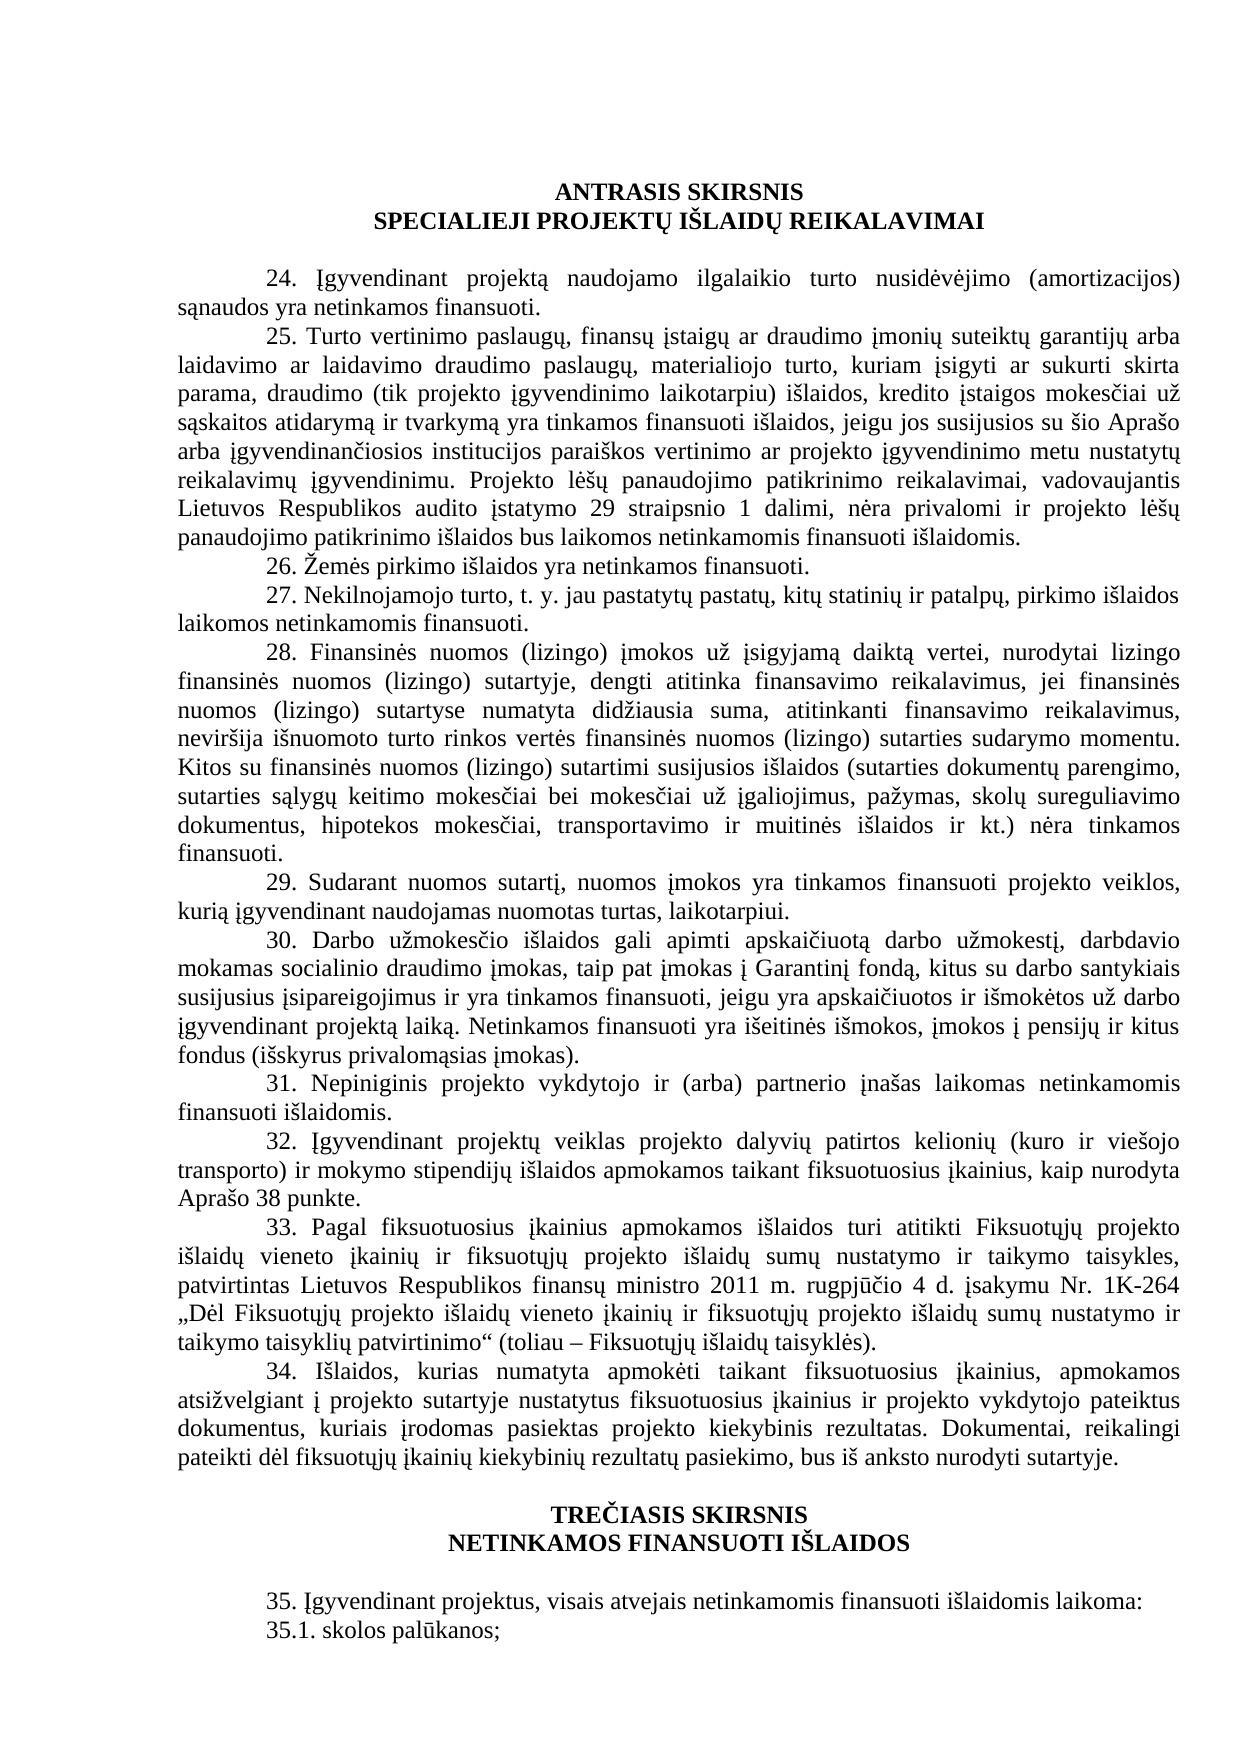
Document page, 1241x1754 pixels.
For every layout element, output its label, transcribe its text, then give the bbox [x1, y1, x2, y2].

text 24. Įgyvendinant projektą naudojamo ilgalaikio turto nusidėvėjimo (amortizacijos) sąnaudos yra netinkamos finansuoti. [177, 263, 1181, 321]
text 28. Finansinės nuomos (lizingo) įmokos už įsigyjamą daiktą vertei, nurodytai lizingo finansinės nuomos (lizingo) sutartyje, dengti atitinka finansavimo reikalavimus, jei finansinės nuomos (lizingo) sutartyse numatyta didžiausia suma, atitinkanti finansavimo reikalavimus, neviršija išnuomoto turto rinkos vertės finansinės nuomos (lizingo) sutarties sudarymo momentu. Kitos su finansinės nuomos (lizingo) sutartimi susijusios išlaidos (sutarties dokumentų parengimo, sutarties sąlygų keitimo mokesčiai bei mokesčiai už įgaliojimus, pažymas, skolų sureguliavimo dokumentus, hipotekos mokesčiai, transportavimo ir muitinės išlaidos ir kt.) nėra tinkamos finansuoti. [177, 637, 1181, 867]
text 33. Pagal fiksuotuosius įkainius apmokamos išlaidos turi atitikti Fiksuotųjų projekto išlaidų vieneto įkainių ir fiksuotųjų projekto išlaidų sumų nustatymo ir taikymo taisykles, patvirtintas Lietuvos Respublikos finansų ministro 2011 m. rugpjūčio 4 d. įsakymu Nr. 1K-264 „Dėl Fiksuotųjų projekto išlaidų vieneto įkainių ir fiksuotųjų projekto išlaidų sumų nustatymo ir taikymo taisyklių patvirtinimo“ (toliau – Fiksuotųjų išlaidų taisyklės). [177, 1212, 1181, 1356]
text NETINKAMOS FINANSUOTI IŠLAIDOS [177, 1528, 1181, 1557]
text SPECIALIEJI PROJEKTŲ IŠLAIDŲ REIKALAVIMAI [177, 206, 1181, 235]
text 34. Išlaidos, kurias numatyta apmokėti taikant fiksuotuosius įkainius, apmokamos atsižvelgiant į projekto sutartyje nustatytus fiksuotuosius įkainius ir projekto vykdytojo pateiktus dokumentus, kuriais įrodomas pasiektas projekto kiekybinis rezultatas. Dokumentai, reikalingi pateikti dėl fiksuotųjų įkainių kiekybinių rezultatų pasiekimo, bus iš anksto nurodyti sutartyje. [177, 1356, 1181, 1471]
text 31. Nepiniginis projekto vykdytojo ir (arba) partnerio įnašas laikomas netinkamomis finansuoti išlaidomis. [177, 1068, 1181, 1126]
text 35. Įgyvendinant projektus, visais atvejais netinkamomis finansuoti išlaidomis laikoma: [177, 1586, 1181, 1615]
text 27. Nekilnojamojo turto, t. y. jau pastatytų pastatų, kitų statinių ir patalpų, pirkimo išlaidos laikomos netinkamomis finansuoti. [177, 580, 1181, 637]
text 25. Turto vertinimo paslaugų, finansų įstaigų ar draudimo įmonių suteiktų garantijų arba laidavimo ar laidavimo draudimo paslaugų, materialiojo turto, kuriam įsigyti ar sukurti skirta parama, draudimo (tik projekto įgyvendinimo laikotarpiu) išlaidos, kredito įstaigos mokesčiai už sąskaitos atidarymą ir tvarkymą yra tinkamos finansuoti išlaidos, jeigu jos susijusios su šio Aprašo arba įgyvendinančiosios institucijos paraiškos vertinimo ar projekto įgyvendinimo metu nustatytų reikalavimų įgyvendinimu. Projekto lėšų panaudojimo patikrinimo reikalavimai, vadovaujantis Lietuvos Respublikos audito įstatymo 29 straipsnio 1 dalimi, nėra privalomi ir projekto lėšų panaudojimo patikrinimo išlaidos bus laikomos netinkamomis finansuoti išlaidomis. [177, 321, 1181, 551]
text 29. Sudarant nuomos sutartį, nuomos įmokos yra tinkamos finansuoti projekto veiklos, kurią įgyvendinant naudojamas nuomotas turtas, laikotarpiui. [177, 867, 1181, 925]
text 26. Žemės pirkimo išlaidos yra netinkamos finansuoti. [177, 551, 1181, 580]
text 35.1. skolos palūkanos; [177, 1615, 1181, 1643]
text 32. Įgyvendinant projektų veiklas projekto dalyvių patirtos kelionių (kuro ir viešojo transporto) ir mokymo stipendijų išlaidos apmokamos taikant fiksuotuosius įkainius, kaip nurodyta Aprašo 38 punkte. [177, 1126, 1181, 1212]
text 30. Darbo užmokesčio išlaidos gali apimti apskaičiuotą darbo užmokestį, darbdavio mokamas socialinio draudimo įmokas, taip pat įmokas į Garantinį fondą, kitus su darbo santykiais susijusius įsipareigojimus ir yra tinkamos finansuoti, jeigu yra apskaičiuotos ir išmokėtos už darbo įgyvendinant projektą laiką. Netinkamos finansuoti yra išeitinės išmokos, įmokos į pensijų ir kitus fondus (išskyrus privalomąsias įmokas). [177, 925, 1181, 1068]
text TREČIASIS SKIRSNIS [177, 1500, 1181, 1528]
text ANTRASIS SKIRSNIS [177, 177, 1181, 206]
